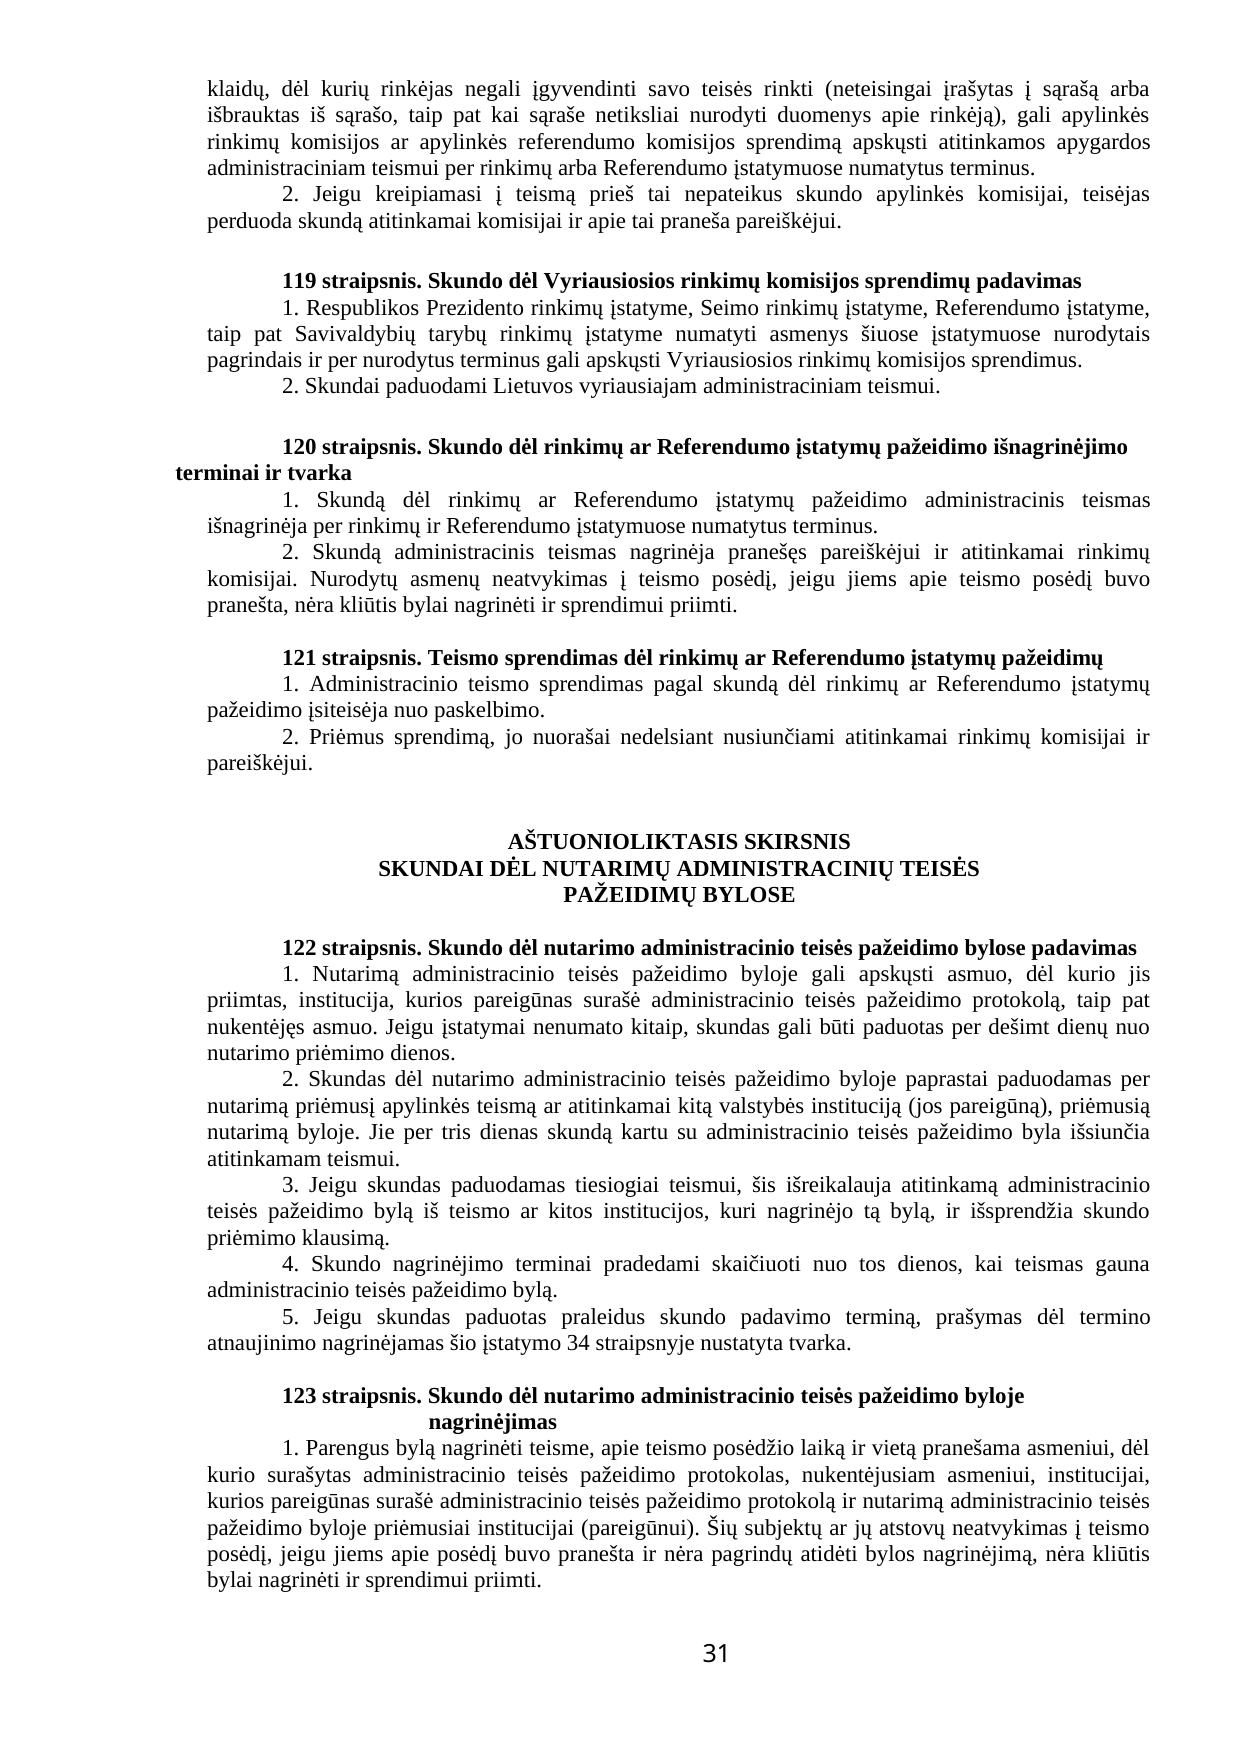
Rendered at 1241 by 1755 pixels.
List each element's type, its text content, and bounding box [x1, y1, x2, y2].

text 4. Skundo nagrinėjimo terminai pradedami skaičiuoti nuo tos dienos, kai teismas gauna administracinio teisės pažeidimo bylą. [207, 1250, 1152, 1303]
text 2. Skundą administracinis teismas nagrinėja pranešęs pareiškėjui ir atitinkamai rinkimų komisijai. Nurodytų asmenų neatvykimas į teismo posėdį, jeigu jiems apie teismo posėdį buvo pranešta, nėra kliūtis bylai nagrinėti ir sprendimui priimti. [207, 538, 1152, 617]
text 2. Skundas dėl nutarimo administracinio teisės pažeidimo byloje paprastai paduodamas per nutarimą priėmusį apylinkės teismą ar atitinkamai kitą valstybės instituciją (jos pareigūną), priėmusią nutarimą byloje. Jie per tris dienas skundą kartu su administracinio teisės pažeidimo byla išsiunčia atitinkamam teismui. [207, 1066, 1152, 1171]
text 1. Nutarimą administracinio teisės pažeidimo byloje gali apskųsti asmuo, dėl kurio jis priimtas, institucija, kurios pareigūnas surašė administracinio teisės pažeidimo protokolą, taip pat nukentėjęs asmuo. Jeigu įstatymai nenumato kitaip, skundas gali būti paduotas per dešimt dienų nuo nutarimo priėmimo dienos. [207, 960, 1152, 1066]
text terminai ir tvarka [175, 459, 1152, 486]
text 2. Skundai paduodami Lietuvos vyriausiajam administraciniam teismui. [207, 373, 1152, 399]
text 120 straipsnis. Skundo dėl rinkimų ar Referendumo įstatymų pažeidimo išnagrinėjimo [282, 433, 1152, 459]
text 1. Respublikos Prezidento rinkimų įstatyme, Seimo rinkimų įstatyme, Referendumo įstatyme, taip pat Savivaldybių tarybų rinkimų įstatyme numatyti asmenys šiuose įstatymuose nurodytais pagrindais ir per nurodytus terminus gali apskųsti Vyriausiosios rinkimų komisijos sprendimus. [207, 293, 1152, 373]
text 121 straipsnis. Teismo sprendimas dėl rinkimų ar Referendumo įstatymų pažeidimų [282, 644, 1152, 670]
text 123 straipsnis. Skundo dėl nutarimo administracinio teisės pažeidimo byloje [282, 1382, 1152, 1408]
text 3. Jeigu skundas paduodamas tiesiogiai teismui, šis išreikalauja atitinkamą administracinio teisės pažeidimo bylą iš teismo ar kitos institucijos, kuri nagrinėjo tą bylą, ir išsprendžia skundo priėmimo klausimą. [207, 1171, 1152, 1250]
text klaidų, dėl kurių rinkėjas negali įgyvendinti savo teisės rinkti (neteisingai įrašytas į sąrašą arba išbrauktas iš sąrašo, taip pat kai sąraše netiksliai nurodyti duomenys apie rinkėją), gali apylinkės rinkimų komisijos ar apylinkės referendumo komisijos sprendimą apskųsti atitinkamos apygardos administraciniam teismui per rinkimų arba Referendumo įstatymuose numatytus terminus. [207, 75, 1152, 180]
text 119 straipsnis. Skundo dėl Vyriausiosios rinkimų komisijos sprendimų padavimas [282, 267, 1152, 293]
text 1. Skundą dėl rinkimų ar Referendumo įstatymų pažeidimo administracinis teismas išnagrinėja per rinkimų ir Referendumo įstatymuose numatytus terminus. [207, 486, 1152, 538]
text 5. Jeigu skundas paduotas praleidus skundo padavimo terminą, prašymas dėl termino atnaujinimo nagrinėjamas šio įstatymo 34 straipsnyje nustatyta tvarka. [207, 1303, 1152, 1355]
text 1. Administracinio teismo sprendimas pagal skundą dėl rinkimų ar Referendumo įstatymų pažeidimo įsiteisėja nuo paskelbimo. [207, 670, 1152, 723]
text 2. Priėmus sprendimą, jo nuorašai nedelsiant nusiunčiami atitinkamai rinkimų komisijai ir pareiškėjui. [207, 723, 1152, 776]
text PAŽEIDIMŲ BYLOSE [207, 881, 1152, 907]
text nagrinėjimas [428, 1408, 1152, 1434]
text SKUNDAI DĖL NUTARIMŲ ADMINISTRACINIŲ TEISĖS [207, 855, 1152, 881]
text 122 straipsnis. Skundo dėl nutarimo administracinio teisės pažeidimo bylose padavimas [282, 934, 1152, 960]
text AŠTUONIOLIKTASIS SKIRSNIS [207, 828, 1152, 855]
text 2. Jeigu kreipiamasi į teismą prieš tai nepateikus skundo apylinkės komisijai, teisėjas perduoda skundą atitinkamai komisijai ir apie tai praneša pareiškėjui. [207, 180, 1152, 233]
text 1. Parengus bylą nagrinėti teisme, apie teismo posėdžio laiką ir vietą pranešama asmeniui, dėl kurio surašytas administracinio teisės pažeidimo protokolas, nukentėjusiam asmeniui, institucijai, kurios pareigūnas surašė administracinio teisės pažeidimo protokolą ir nutarimą administracinio teisės pažeidimo byloje priėmusiai institucijai (pareigūnui). Šių subjektų ar jų atstovų neatvykimas į teismo posėdį, jeigu jiems apie posėdį buvo pranešta ir nėra pagrindų atidėti bylos nagrinėjimą, nėra kliūtis bylai nagrinėti ir sprendimui priimti. [207, 1434, 1152, 1593]
